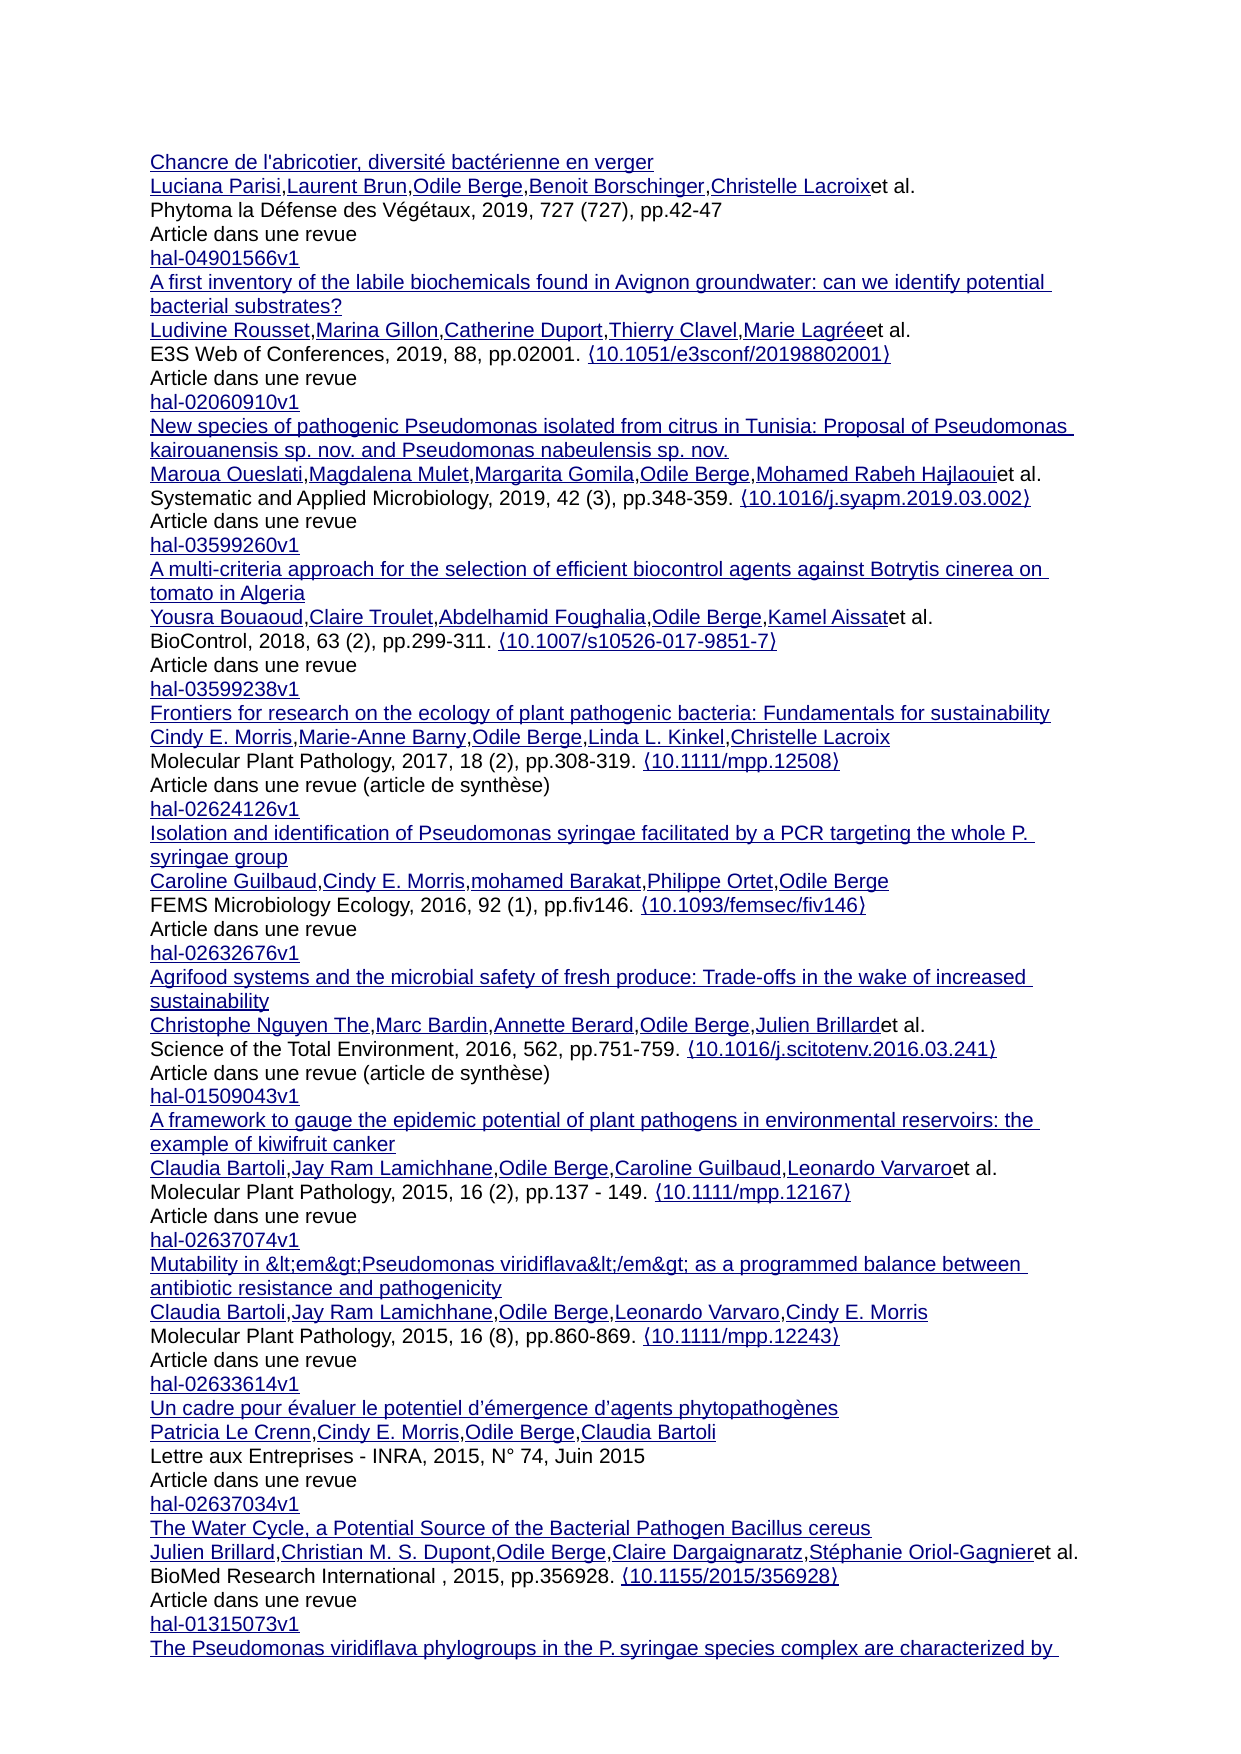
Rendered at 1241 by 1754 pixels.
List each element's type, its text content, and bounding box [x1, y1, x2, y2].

table_cell Un cadre pour évaluer le potentiel d’émergence d’agents phytopathogènes Patricia Le Crenn,Cindy E. Morris,Odile Berge,Claudia Bartoli Lettre aux Entreprises - INRA, 2015, N° 74, Juin 2015 Article dans une revue hal-02637034v1 [150, 1396, 1090, 1516]
table_cell The Water Cycle, a Potential Source of the Bacterial Pathogen Bacillus cereus Julien Brillard,Christian M. S. Dupont,Odile Berge,Claire Dargaignaratz,Stéphanie Oriol-Gagnieret al. BioMed Research International , 2015, pp.356928. ⟨10.1155/2015/356928⟩ Article dans une revue hal-01315073v1 [150, 1516, 1090, 1635]
table_cell Agrifood systems and the microbial safety of fresh produce: Trade-offs in the wake of increased sustainability Christophe Nguyen The,Marc Bardin,Annette Berard,Odile Berge,Julien Brillardet al. Science of the Total Environment, 2016, 562, pp.751-759. ⟨10.1016/j.scitotenv.2016.03.241⟩ Article dans une revue (article de synthèse) hal-01509043v1 [150, 965, 1090, 1108]
table_cell Frontiers for research on the ecology of plant pathogenic bacteria: Fundamentals for sustainability Cindy E. Morris,Marie-Anne Barny,Odile Berge,Linda L. Kinkel,Christelle Lacroix Molecular Plant Pathology, 2017, 18 (2), pp.308-319. ⟨10.1111/mpp.12508⟩ Article dans une revue (article de synthèse) hal-02624126v1 [150, 701, 1090, 821]
table_cell New species of pathogenic Pseudomonas isolated from citrus in Tunisia: Proposal of Pseudomonas kairouanensis sp. nov. and Pseudomonas nabeulensis sp. nov. Maroua Oueslati,Magdalena Mulet,Margarita Gomila,Odile Berge,Mohamed Rabeh Hajlaouiet al. Systematic and Applied Microbiology, 2019, 42 (3), pp.348-359. ⟨10.1016/j.syapm.2019.03.002⟩ Article dans une revue hal-03599260v1 [150, 414, 1090, 557]
table_cell A multi-criteria approach for the selection of efficient biocontrol agents against Botrytis cinerea on tomato in Algeria Yousra Bouaoud,Claire Troulet,Abdelhamid Foughalia,Odile Berge,Kamel Aissatet al. BioControl, 2018, 63 (2), pp.299-311. ⟨10.1007/s10526-017-9851-7⟩ Article dans une revue hal-03599238v1 [150, 557, 1090, 701]
table_cell Isolation and identification of Pseudomonas syringae facilitated by a PCR targeting the whole P. syringae group Caroline Guilbaud,Cindy E. Morris,​mohamed Barakat,Philippe Ortet,Odile Berge FEMS Microbiology Ecology, 2016, 92 (1), pp.fiv146. ⟨10.1093/femsec/fiv146⟩ Article dans une revue hal-02632676v1 [150, 821, 1090, 964]
table_cell Mutability in &lt;em&gt;Pseudomonas viridiflava&lt;/em&gt; as a programmed balance between antibiotic resistance and pathogenicity Claudia Bartoli,Jay Ram Lamichhane,Odile Berge,Leonardo Varvaro,Cindy E. Morris Molecular Plant Pathology, 2015, 16 (8), pp.860-869. ⟨10.1111/mpp.12243⟩ Article dans une revue hal-02633614v1 [150, 1252, 1090, 1396]
table_cell A framework to gauge the epidemic potential of plant pathogens in environmental reservoirs: the example of kiwifruit canker Claudia Bartoli,Jay Ram Lamichhane,Odile Berge,Caroline Guilbaud,Leonardo Varvaroet al. Molecular Plant Pathology, 2015, 16 (2), pp.137 - 149. ⟨10.1111/mpp.12167⟩ Article dans une revue hal-02637074v1 [150, 1108, 1090, 1252]
table_cell Chancre de l'abricotier, diversité bactérienne en verger Luciana Parisi,Laurent Brun,Odile Berge,Benoit Borschinger,Christelle Lacroixet al. Phytoma la Défense des Végétaux, 2019, 727 (727), pp.42-47 Article dans une revue hal-04901566v1 [150, 150, 1090, 270]
table_cell A first inventory of the labile biochemicals found in Avignon groundwater: can we identify potential bacterial substrates? Ludivine Rousset,Marina Gillon,Catherine Duport,Thierry Clavel,Marie Lagréeet al. E3S Web of Conferences, 2019, 88, pp.02001. ⟨10.1051/e3sconf/20198802001⟩ Article dans une revue hal-02060910v1 [150, 270, 1090, 413]
table_cell The Pseudomonas viridiflava phylogroups in the P. syringae species complex are characterized by [150, 1635, 1090, 1659]
